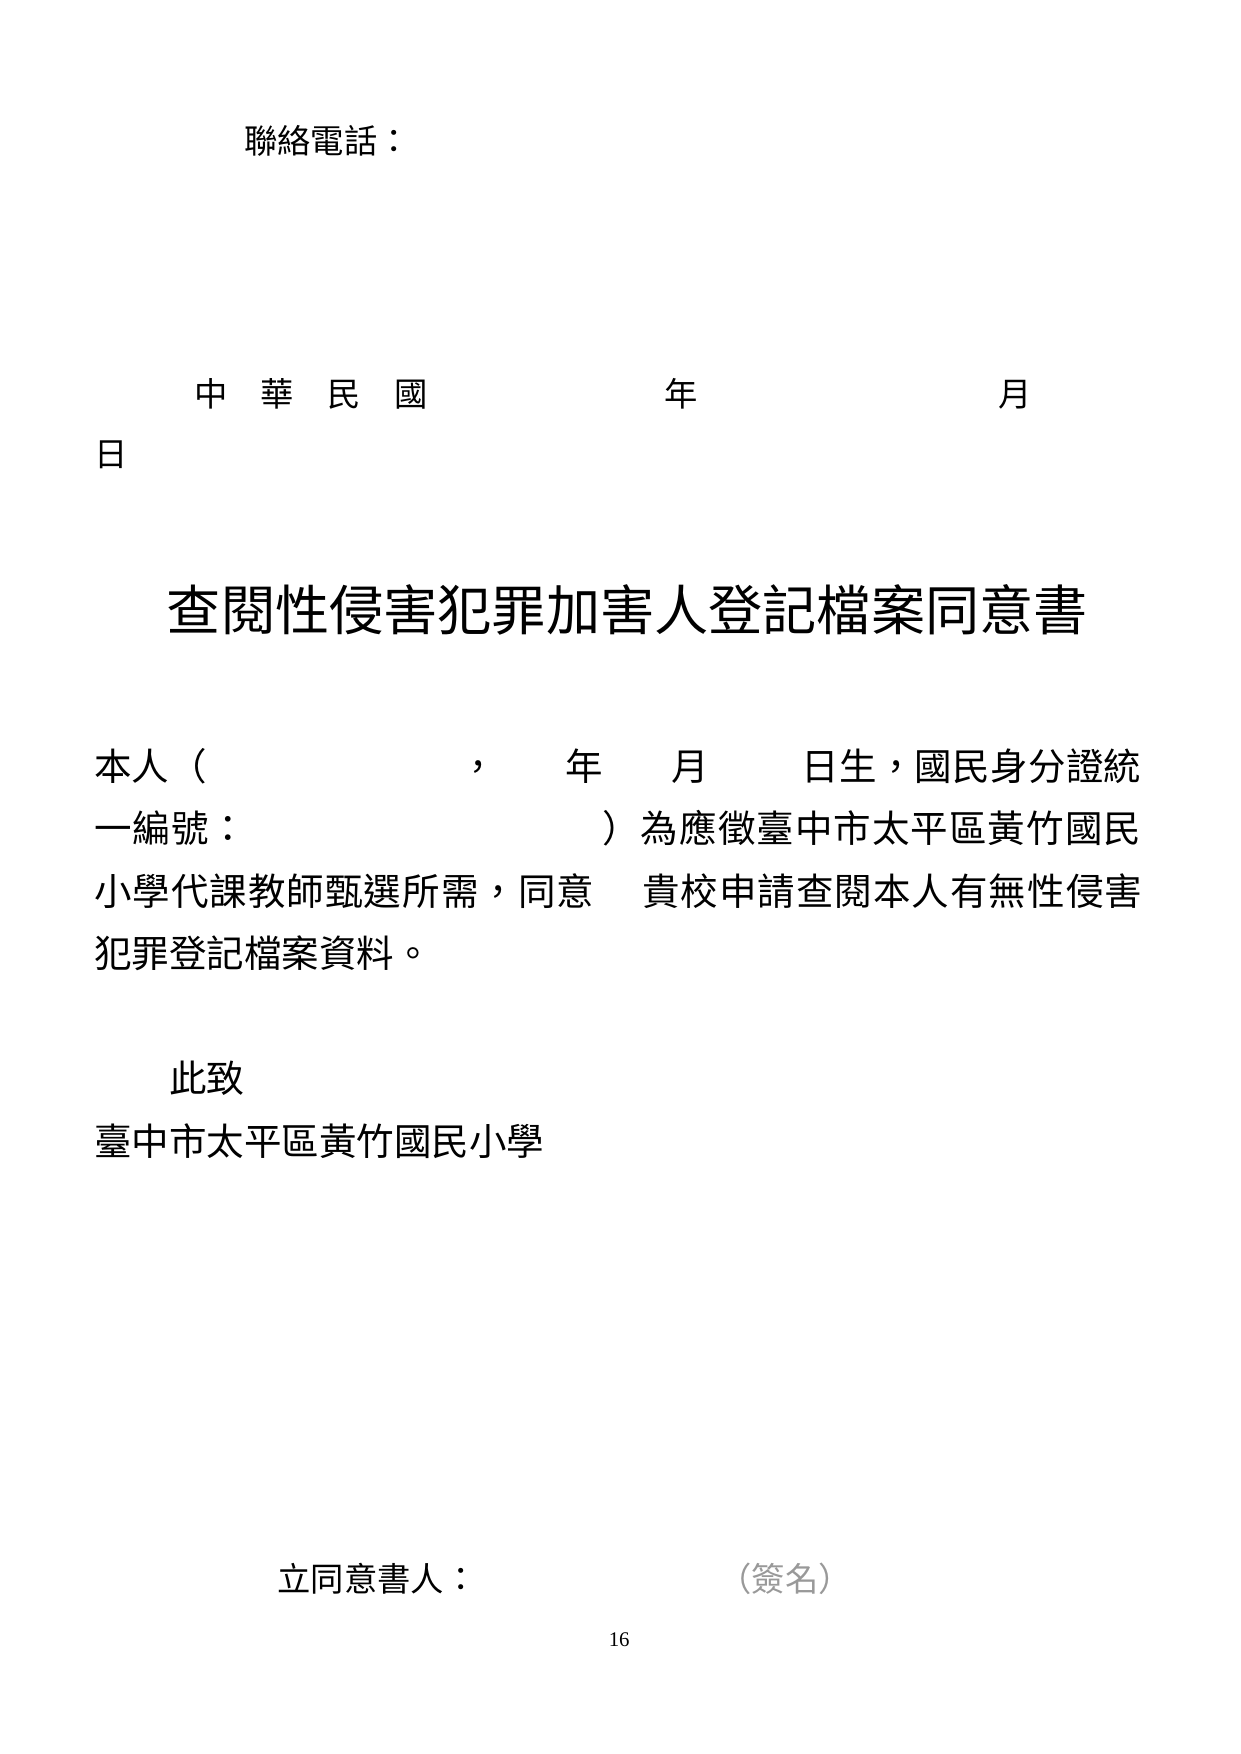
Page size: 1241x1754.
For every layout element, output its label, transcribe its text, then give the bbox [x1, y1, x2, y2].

text 臺中市太平區黃竹國民小學 [94, 1101, 1144, 1163]
text 本人（ ， 年 月 日生，國民身分證統一編號： ）為應徵臺中市太平區黃竹國民小學代課教師甄選所需，同意 貴校申請查閱本人有無性侵害犯罪登記檔案資料。 [94, 726, 1144, 976]
text 中 華 民 國 年 月 日 [94, 351, 1144, 476]
text 聯絡電話： [94, 101, 1144, 163]
text 查閱性侵害犯罪加害人登記檔案同意書 [94, 538, 1160, 663]
text 此致 [94, 1038, 1144, 1101]
text 立同意書人： （簽名） [94, 1538, 1144, 1601]
